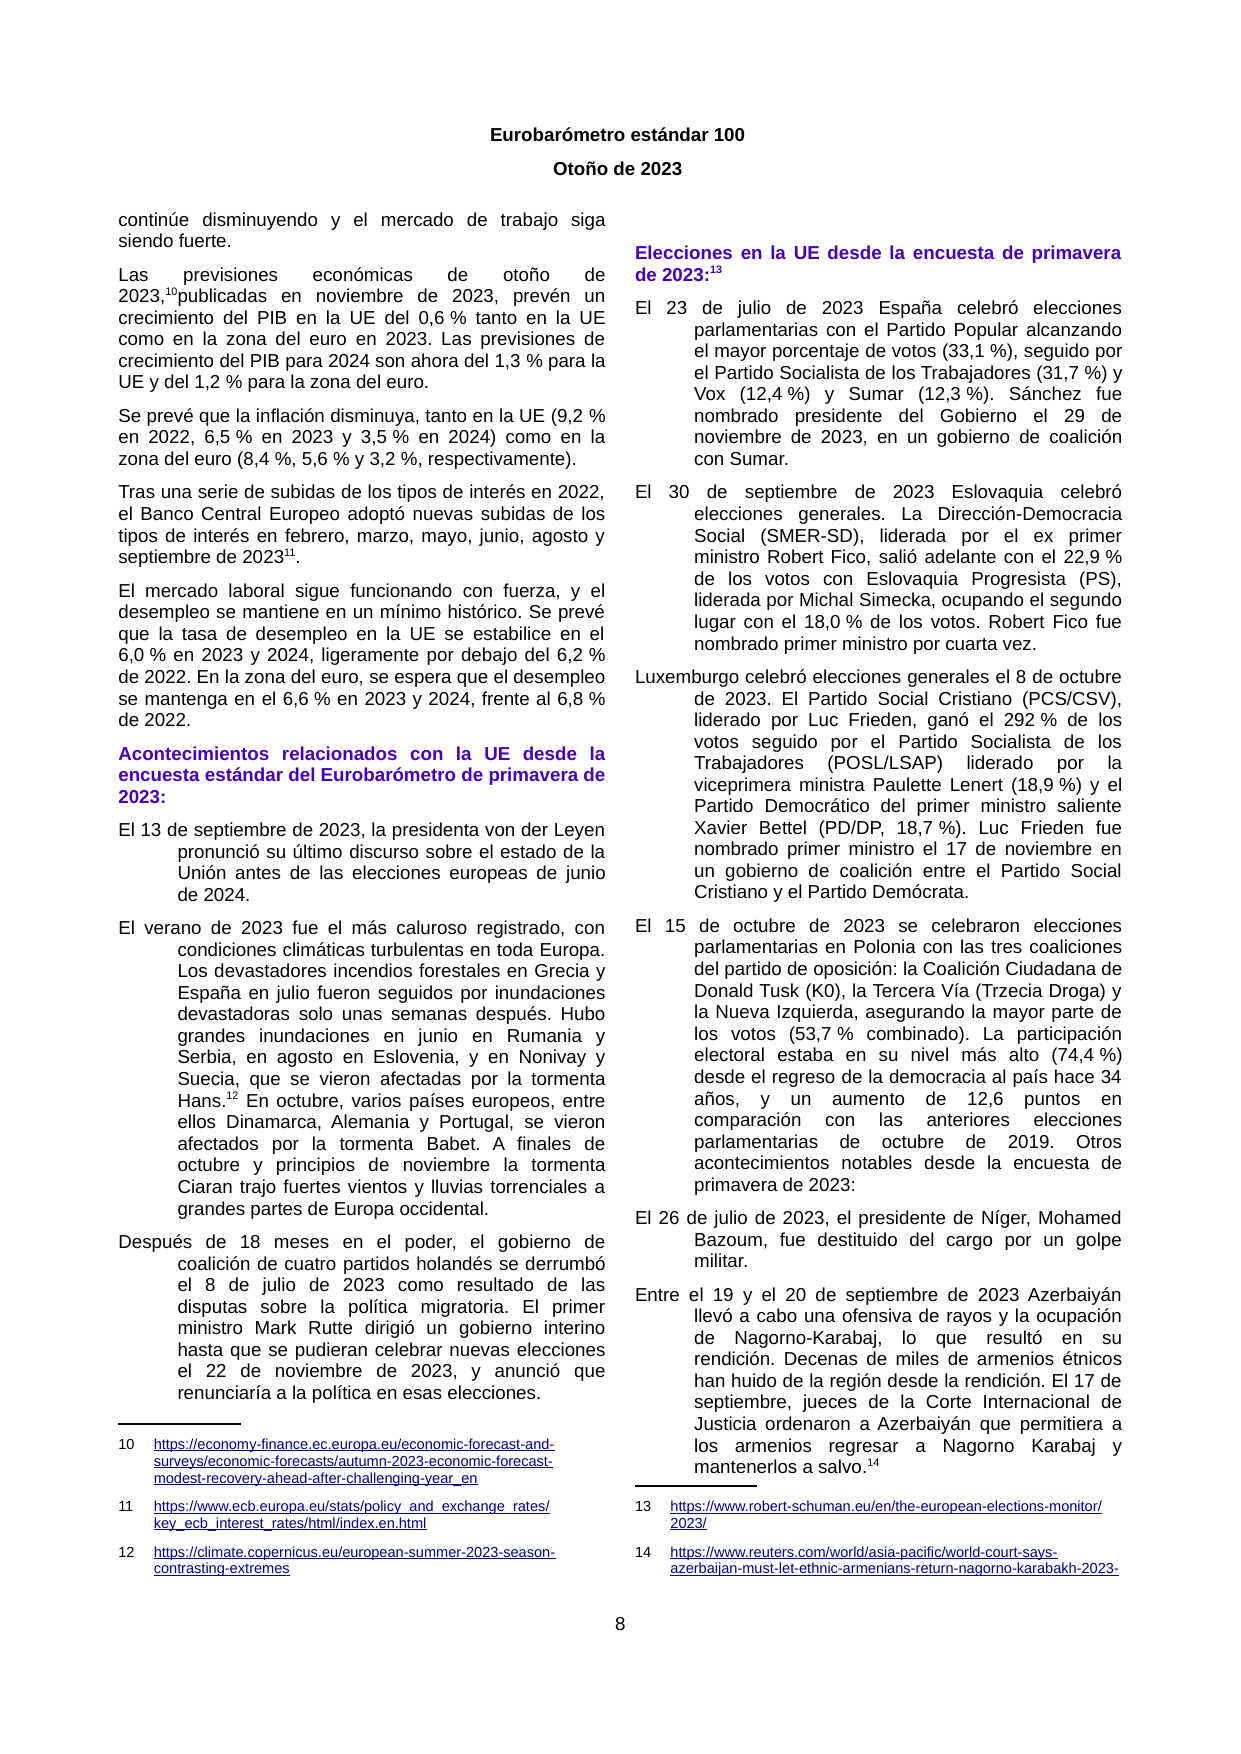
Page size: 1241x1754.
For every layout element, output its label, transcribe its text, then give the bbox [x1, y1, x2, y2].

text Después de 18 meses en el poder, el gobierno de coalición de cuatro partidos holandés se derrumbó el 8 de julio de 2023 como resultado de las disputas sobre la política migratoria. El primer ministro Mark Rutte dirigió un gobierno interino hasta que se pudieran celebrar nuevas elecciones el 22 de noviembre de 2023, y anunció que renunciaría a la política en esas elecciones. [118, 1231, 605, 1403]
text Entre el 19 y el 20 de septiembre de 2023 Azerbaiyán llevó a cabo una ofensiva de rayos y la ocupación de Nagorno-Karabaj, lo que resultó en su rendición. Decenas de miles de armenios étnicos han huido de la región desde la rendición. El 17 de septiembre, jueces de la Corte Internacional de Justicia ordenaron a Azerbaiyán que permitiera a los armenios regresar a Nagorno Karabaj y mantenerlos a salvo. [635, 1283, 1122, 1478]
text Se prevé que la inflación disminuya, tanto en la UE (9,2 % en 2022, 6,5 % en 2023 y 3,5 % en 2024) como en la zona del euro (8,4 %, 5,6 % y 3,2 %, respectivamente). [118, 405, 605, 469]
text Elecciones en la UE desde la encuesta de primavera de 2023: [635, 242, 1122, 285]
text continúe disminuyendo y el mercado de trabajo siga siendo fuerte. [118, 208, 605, 252]
text https://www.reuters.com/world/asia-pacific/world-court-says-azerbaijan-must-let-ethnic-armenians-return-nagorno-karabakh-2023- [635, 1543, 1122, 1577]
text El 15 de octubre de 2023 se celebraron elecciones parlamentarias en Polonia con las tres coaliciones del partido de oposición: la Coalición Ciudadana de Donald Tusk (K0), la Tercera Vía (Trzecia Droga) y la Nueva Izquierda, asegurando la mayor parte de los votos (53,7 % combinado). La participación electoral estaba en su nivel más alto (74,4 %) desde el regreso de la democracia al país hace 34 años, y un aumento de 12,6 puntos en comparación con las anteriores elecciones parlamentarias de octubre de 2019. Otros acontecimientos notables desde la encuesta de primavera de 2023: [635, 915, 1122, 1195]
text Tras una serie de subidas de los tipos de interés en 2022, el Banco Central Europeo adoptó nuevas subidas de los tipos de interés en febrero, marzo, mayo, junio, agosto y septiembre de 2023. [118, 481, 605, 568]
text El 26 de julio de 2023, el presidente de Níger, Mohamed Bazoum, fue destituido del cargo por un golpe militar. [635, 1207, 1122, 1272]
text Acontecimientos relacionados con la UE desde la encuesta estándar del Eurobarómetro de primavera de 2023: [118, 742, 605, 807]
text El verano de 2023 fue el más caluroso registrado, con condiciones climáticas turbulentas en toda Europa. Los devastadores incendios forestales en Grecia y España en julio fueron seguidos por inundaciones devastadoras solo unas semanas después. Hubo grandes inundaciones en junio en Rumania y Serbia, en agosto en Eslovenia, y en Nonivay y Suecia, que se vieron afectadas por la tormenta Hans. En octubre, varios países europeos, entre ellos Dinamarca, Alemania y Portugal, se vieron afectados por la tormenta Babet. A finales de octubre y principios de noviembre la tormenta Ciaran trajo fuertes vientos y lluvias torrenciales a grandes partes de Europa occidental. [118, 917, 605, 1219]
text El 30 de septiembre de 2023 Eslovaquia celebró elecciones generales. La Dirección-Democracia Social (SMER-SD), liderada por el ex primer ministro Robert Fico, salió adelante con el 22,9 % de los votos con Eslovaquia Progresista (PS), liderada por Michal Simecka, ocupando el segundo lugar con el 18,0 % de los votos. Robert Fico fue nombrado primer ministro por cuarta vez. [635, 481, 1122, 654]
text El 23 de julio de 2023 España celebró elecciones parlamentarias con el Partido Popular alcanzando el mayor porcentaje de votos (33,1 %), seguido por el Partido Socialista de los Trabajadores (31,7 %) y Vox (12,4 %) y Sumar (12,3 %). Sánchez fue nombrado presidente del Gobierno el 29 de noviembre de 2023, en un gobierno de coalición con Sumar. [635, 297, 1122, 469]
text El mercado laboral sigue funcionando con fuerza, y el desempleo se mantiene en un mínimo histórico. Se prevé que la tasa de desempleo en la UE se estabilice en el 6,0 % en 2023 y 2024, ligeramente por debajo del 6,2 % de 2022. En la zona del euro, se espera que el desempleo se mantenga en el 6,6 % en 2023 y 2024, frente al 6,8 % de 2022. [118, 579, 605, 730]
text https://www.ecb.europa.eu/stats/policy_and_exchange_rates/key_ecb_interest_rates/html/index.en.html [118, 1498, 605, 1531]
text https://climate.copernicus.eu/european-summer-2023-season-contrasting-extremes [118, 1543, 605, 1577]
text El 13 de septiembre de 2023, la presidenta von der Leyen pronunció su último discurso sobre el estado de la Unión antes de las elecciones europeas de junio de 2024. [118, 819, 605, 905]
text https://economy-finance.ec.europa.eu/economic-forecast-and-surveys/economic-forecasts/autumn-2023-economic-forecast-modest-recovery-ahead-after-challenging-year_en [118, 1436, 605, 1486]
text Las previsiones económicas de otoño de 2023,publicadas en noviembre de 2023, prevén un crecimiento del PIB en la UE del 0,6 % tanto en la UE como en la zona del euro en 2023. Las previsiones de crecimiento del PIB para 2024 son ahora del 1,3 % para la UE y del 1,2 % para la zona del euro. [118, 263, 605, 393]
text Luxemburgo celebró elecciones generales el 8 de octubre de 2023. El Partido Social Cristiano (PCS/CSV), liderado por Luc Frieden, ganó el 292 % de los votos seguido por el Partido Socialista de los Trabajadores (POSL/LSAP) liderado por la viceprimera ministra Paulette Lenert (18,9 %) y el Partido Democrático del primer ministro saliente Xavier Bettel (PD/DP, 18,7 %). Luc Frieden fue nombrado primer ministro el 17 de noviembre en un gobierno de coalición entre el Partido Social Cristiano y el Partido Demócrata. [635, 666, 1122, 903]
text https://www.robert-schuman.eu/en/the-european-elections-monitor/2023/ [635, 1498, 1122, 1531]
